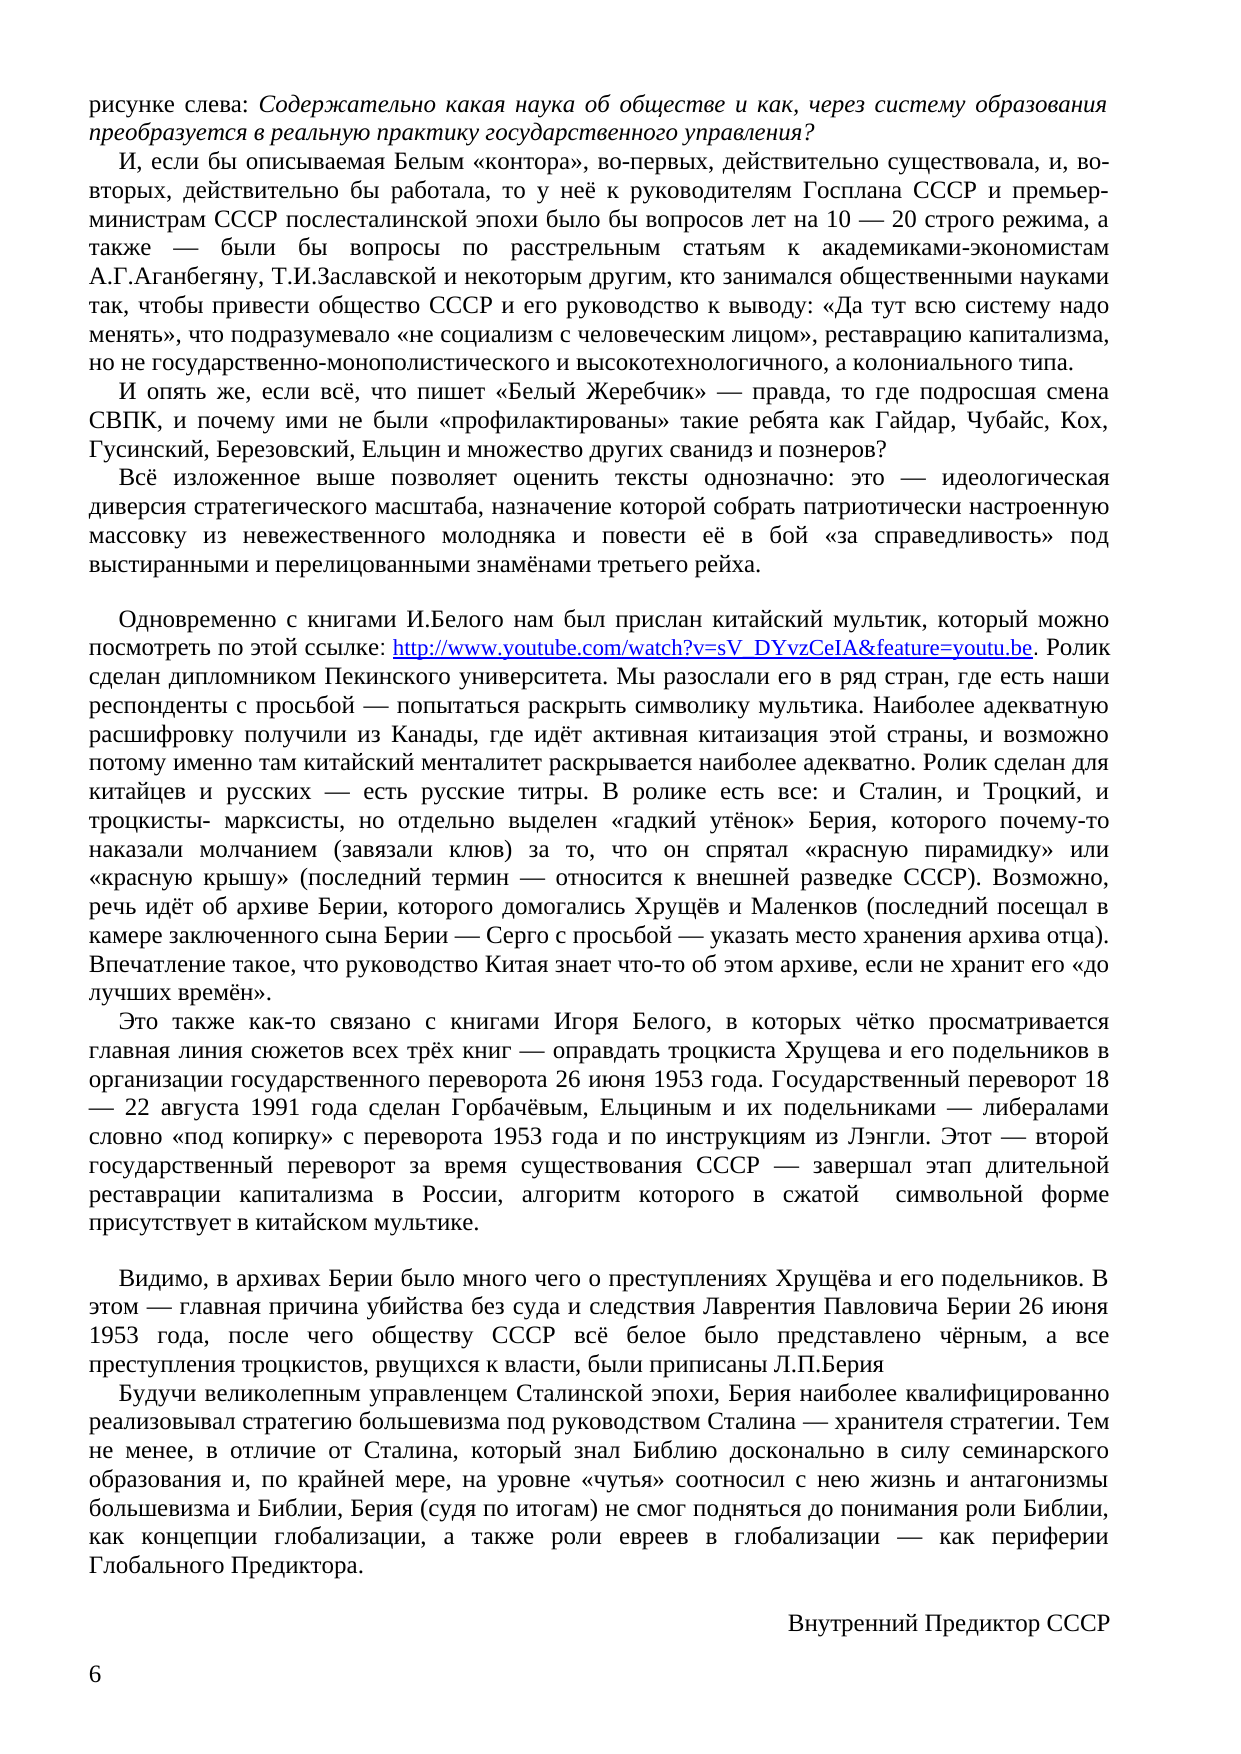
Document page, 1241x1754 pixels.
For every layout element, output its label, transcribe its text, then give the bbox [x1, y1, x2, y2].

text Всё изложенное выше позволяет оценить тексты однозначно: это — идеологическая диверсия стратегического масштаба, назначение которой собрать патриотически настроенную массовку из невежественного молодняка и повести её в бой «за справедливость» под выстиранными и перелицованными знамёнами третьего рейха. [89, 462, 1110, 577]
text Внутренний Предиктор СССР [89, 1608, 1110, 1636]
text рисунке слева: Содержательно какая наука об обществе и как, через систему образования преобразуется в реальную практику государственного управления? [89, 89, 1110, 146]
text Будучи великолепным управленцем Сталинской эпохи, Берия наиболее квалифицированно реализовывал стратегию большевизма под руководством Сталина — хранителя стратегии. Тем не менее, в отличие от Сталина, который знал Библию досконально в силу семинарского образования и, по крайней мере, на уровне «чутья» соотносил с нею жизнь и антагонизмы большевизма и Библии, Берия (судя по итогам) не смог подняться до понимания роли Библии, как концепции глобализации, а также роли евреев в глобализации — как периферии Глобального Предиктора. [89, 1378, 1110, 1579]
text Одновременно с книгами И.Белого нам был прислан китайский мультик, который можно посмотреть по этой ссылке: http://www.youtube.com/watch?v=sV_DYvzCeIA&feature=youtu.be. Ролик сделан дипломником Пекинского университета. Мы разослали его в ряд стран, где есть наши респонденты с просьбой — попытаться раскрыть символику мультика. Наиболее адекватную расшифровку получили из Канады, где идёт активная китаизация этой страны, и возможно потому именно там китайский менталитет раскрывается наиболее адекватно. Ролик сделан для китайцев и русских — есть русские титры. В ролике есть все: и Сталин, и Троцкий, и троцкисты- марксисты, но отдельно выделен «гадкий утёнок» Берия, которого почему-то наказали молчанием (завязали клюв) за то, что он спрятал «красную пирамидку» или «красную крышу» (последний термин — относится к внешней разведке СССР). Возможно, речь идёт об архиве Берии, которого домогались Хрущёв и Маленков (последний посещал в камере заключенного сына Берии — Серго с просьбой — указать место хранения архива отца). Впечатление такое, что руководство Китая знает что-то об этом архиве, если не хранит его «до лучших времён». [89, 604, 1110, 1006]
text Это также как-то связано с книгами Игоря Белого, в которых чётко просматривается главная линия сюжетов всех трёх книг — оправдать троцкиста Хрущева и его подельников в организации государственного переворота 26 июня 1953 года. Государственный переворот 18 — 22 августа 1991 года сделан Горбачёвым, Ельциным и их подельниками — либералами словно «под копирку» с переворота 1953 года и по инструкциям из Лэнгли. Этот — второй государственный переворот за время существования СССР — завершал этап длительной реставрации капитализма в России, алгоритм которого в сжатой символьной форме присутствует в китайском мультике. [89, 1006, 1110, 1236]
text Видимо, в архивах Берии было много чего о преступлениях Хрущёва и его подельников. В этом — главная причина убийства без суда и следствия Лаврентия Павловича Берии 26 июня 1953 года, после чего обществу СССР всё белое было представлено чёрным, а все преступления троцкистов, рвущихся к власти, были приписаны Л.П.Берия [89, 1263, 1110, 1378]
text И, если бы описываемая Белым «контора», во-первых, действительно существовала, и, во-вторых, действительно бы работала, то у неё к руководителям Госплана СССР и премьер-министрам СССР послесталинской эпохи было бы вопросов лет на 10 — 20 строго режима, а также — были бы вопросы по расстрельным статьям к академиками-экономистам А.Г.Аганбегяну, Т.И.Заславской и некоторым другим, кто занимался общественными науками так, чтобы привести общество СССР и его руководство к выводу: «Да тут всю систему надо менять», что подразумевало «не социализм с человеческим лицом», реставрацию капитализма, но не государственно-монополистического и высокотехнологичного, а колониального типа. [89, 146, 1110, 376]
text И опять же, если всё, что пишет «Белый Жеребчик» — правда, то где подросшая смена СВПК, и почему ими не были «профилактированы» такие ребята как Гайдар, Чубайс, Кох, Гусинский, Березовский, Ельцин и множество других сванидз и познеров? [89, 376, 1110, 462]
